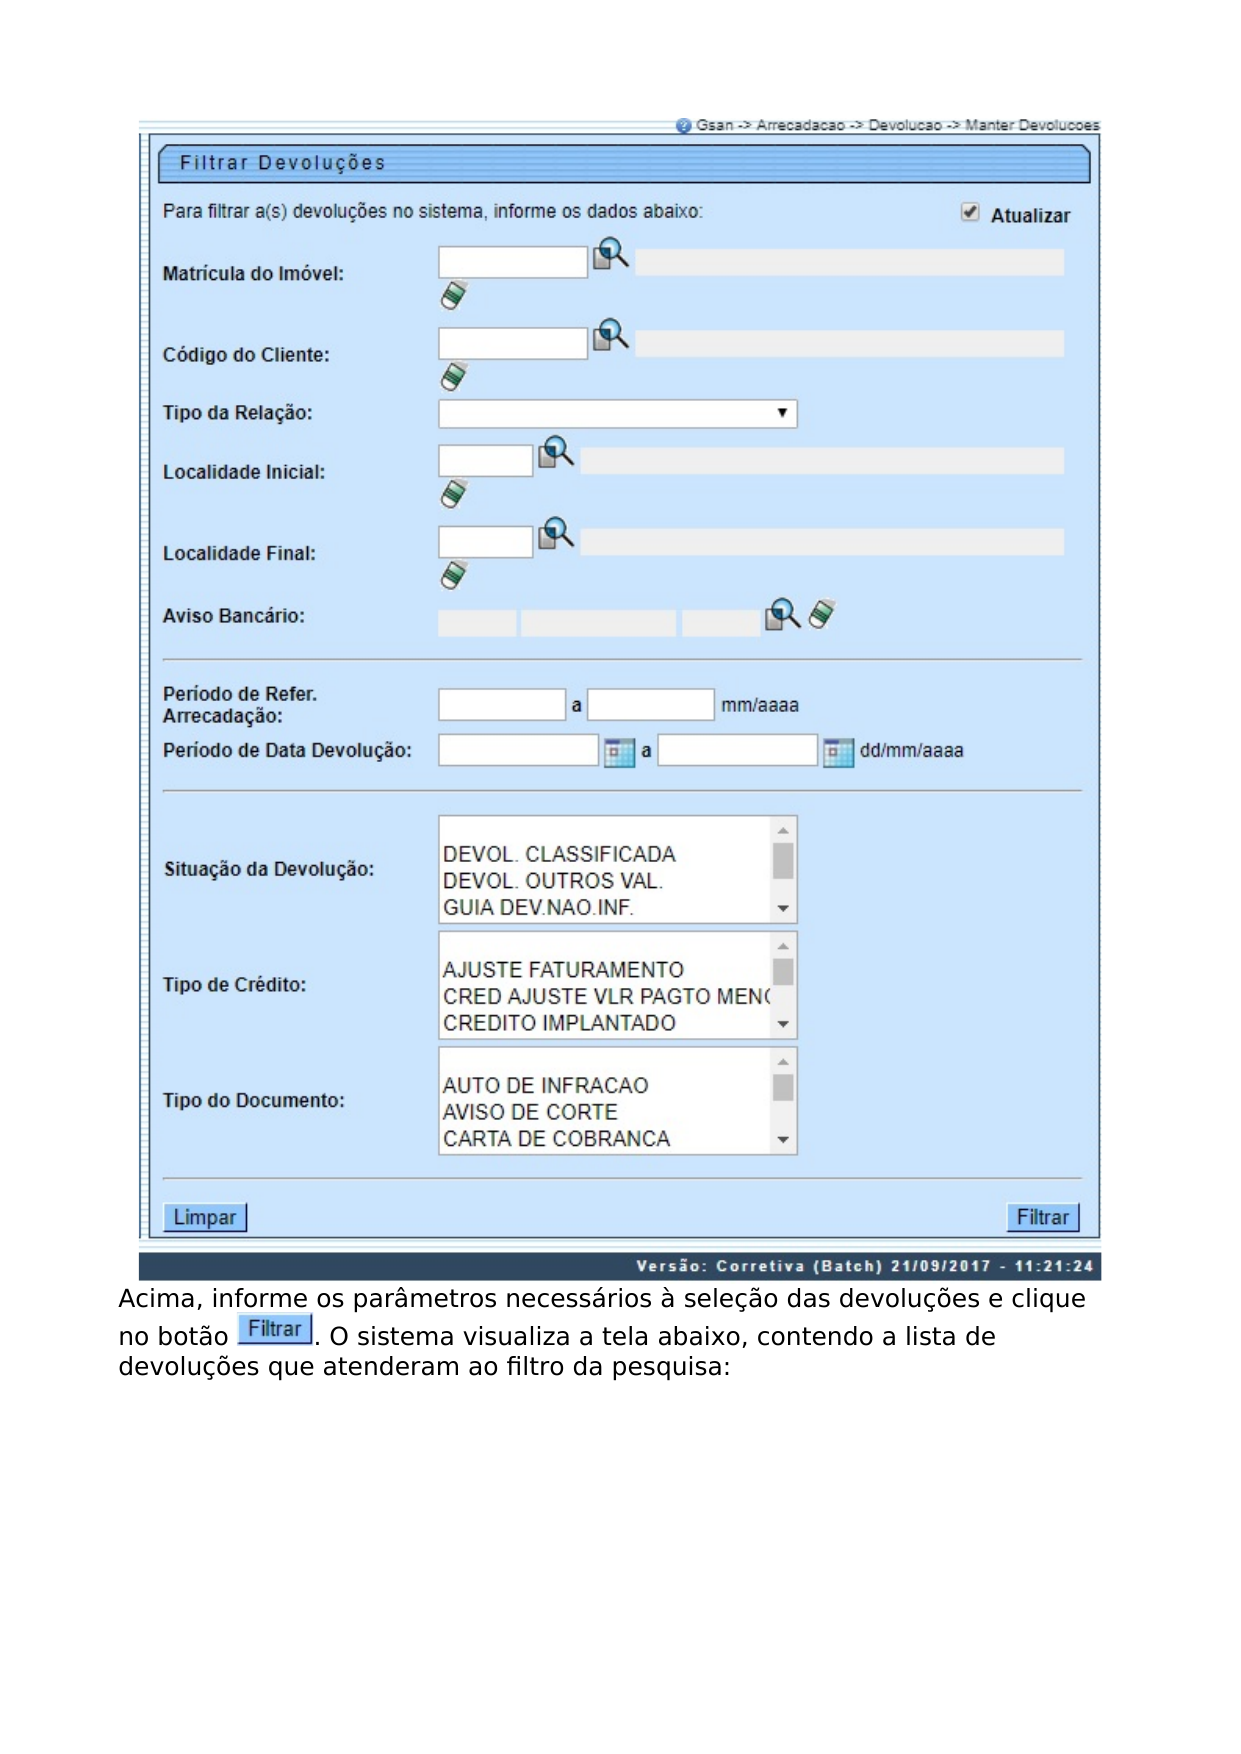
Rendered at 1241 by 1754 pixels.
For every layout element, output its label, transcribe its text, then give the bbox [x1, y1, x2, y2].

text Acima, informe os parâmetros necessários à seleção das devoluções e clique no botão . O sistema visualiza a tela abaixo, contendo a lista de devoluções que atenderam ao filtro da pesquisa: [118, 1162, 1122, 1381]
picture [236, 1312, 314, 1346]
picture [138, 118, 1102, 1284]
